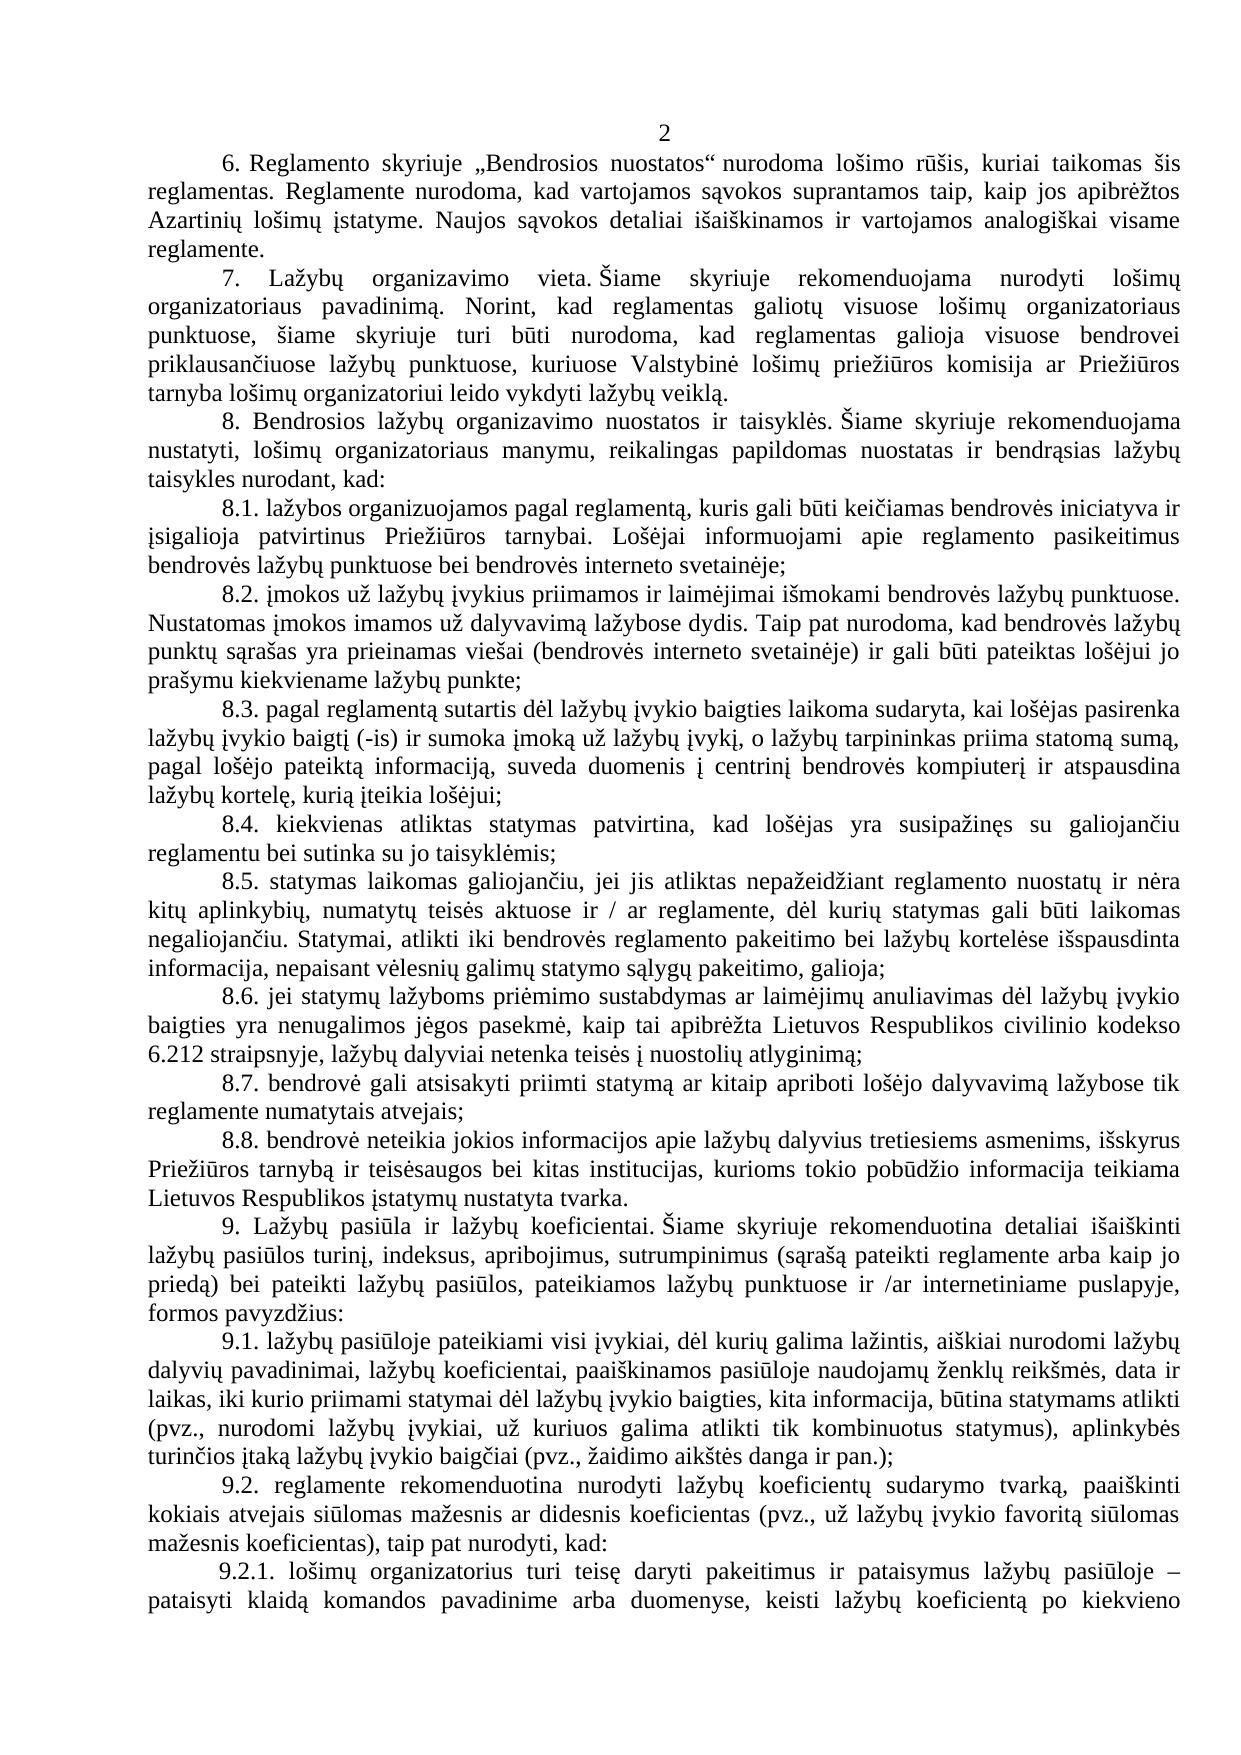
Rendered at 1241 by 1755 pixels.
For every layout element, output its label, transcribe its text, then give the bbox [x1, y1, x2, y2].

text 9.2. reglamente rekomenduotina nurodyti lažybų koeficientų sudarymo tvarką, paaiškinti kokiais atvejais siūlomas mažesnis ar didesnis koeficientas (pvz., už lažybų įvykio favoritą siūlomas mažesnis koeficientas), taip pat nurodyti, kad: [148, 1470, 1181, 1556]
text 6. Reglamento skyriuje „Bendrosios nuostatos“ nurodoma lošimo rūšis, kuriai taikomas šis reglamentas. Reglamente nurodoma, kad vartojamos sąvokos suprantamos taip, kaip jos apibrėžtos Azartinių lošimų įstatyme. Naujos sąvokos detaliai išaiškinamos ir vartojamos analogiškai visame reglamente. [148, 148, 1181, 263]
text 9.1. lažybų pasiūloje pateikiami visi įvykiai, dėl kurių galima lažintis, aiškiai nurodomi lažybų dalyvių pavadinimai, lažybų koeficientai, paaiškinamos pasiūloje naudojamų ženklų reikšmės, data ir laikas, iki kurio priimami statymai dėl lažybų įvykio baigties, kita informacija, būtina statymams atlikti (pvz., nurodomi lažybų įvykiai, už kuriuos galima atlikti tik kombinuotus statymus), aplinkybės turinčios įtaką lažybų įvykio baigčiai (pvz., žaidimo aikštės danga ir pan.); [148, 1326, 1181, 1470]
text 8.7. bendrovė gali atsisakyti priimti statymą ar kitaip apriboti lošėjo dalyvavimą lažybose tik reglamente numatytais atvejais; [148, 1068, 1181, 1125]
text 8.1. lažybos organizuojamos pagal reglamentą, kuris gali būti keičiamas bendrovės iniciatyva ir įsigalioja patvirtinus Priežiūros tarnybai. Lošėjai informuojami apie reglamento pasikeitimus bendrovės lažybų punktuose bei bendrovės interneto svetainėje; [148, 493, 1181, 579]
text 9.2.1. lošimų organizatorius turi teisę daryti pakeitimus ir pataisymus lažybų pasiūloje – pataisyti klaidą komandos pavadinime arba duomenyse, keisti lažybų koeficientą po kiekvieno [148, 1556, 1181, 1614]
text 8.3. pagal reglamentą sutartis dėl lažybų įvykio baigties laikoma sudaryta, kai lošėjas pasirenka lažybų įvykio baigtį (-is) ir sumoka įmoką už lažybų įvykį, o lažybų tarpininkas priima statomą sumą, pagal lošėjo pateiktą informaciją, suveda duomenis į centrinį bendrovės kompiuterį ir atspausdina lažybų kortelę, kurią įteikia lošėjui; [148, 694, 1181, 809]
text 9. Lažybų pasiūla ir lažybų koeficientai. Šiame skyriuje rekomenduotina detaliai išaiškinti lažybų pasiūlos turinį, indeksus, apribojimus, sutrumpinimus (sąrašą pateikti reglamente arba kaip jo priedą) bei pateikti lažybų pasiūlos, pateikiamos lažybų punktuose ir /ar internetiniame puslapyje, formos pavyzdžius: [148, 1211, 1181, 1326]
text 8.4. kiekvienas atliktas statymas patvirtina, kad lošėjas yra susipažinęs su galiojančiu reglamentu bei sutinka su jo taisyklėmis; [148, 809, 1181, 866]
text 7. Lažybų organizavimo vieta. Šiame skyriuje rekomenduojama nurodyti lošimų organizatoriaus pavadinimą. Norint, kad reglamentas galiotų visuose lošimų organizatoriaus punktuose, šiame skyriuje turi būti nurodoma, kad reglamentas galioja visuose bendrovei priklausančiuose lažybų punktuose, kuriuose Valstybinė lošimų priežiūros komisija ar Priežiūros tarnyba lošimų organizatoriui leido vykdyti lažybų veiklą. [148, 263, 1181, 406]
text 8.8. bendrovė neteikia jokios informacijos apie lažybų dalyvius tretiesiems asmenims, išskyrus Priežiūros tarnybą ir teisėsaugos bei kitas institucijas, kurioms tokio pobūdžio informacija teikiama Lietuvos Respublikos įstatymų nustatyta tvarka. [148, 1125, 1181, 1211]
text 8.5. statymas laikomas galiojančiu, jei jis atliktas nepažeidžiant reglamento nuostatų ir nėra kitų aplinkybių, numatytų teisės aktuose ir / ar reglamente, dėl kurių statymas gali būti laikomas negaliojančiu. Statymai, atlikti iki bendrovės reglamento pakeitimo bei lažybų kortelėse išspausdinta informacija, nepaisant vėlesnių galimų statymo sąlygų pakeitimo, galioja; [148, 866, 1181, 981]
text 8. Bendrosios lažybų organizavimo nuostatos ir taisyklės. Šiame skyriuje rekomenduojama nustatyti, lošimų organizatoriaus manymu, reikalingas papildomas nuostatas ir bendrąsias lažybų taisykles nurodant, kad: [148, 406, 1181, 493]
text 8.6. jei statymų lažyboms priėmimo sustabdymas ar laimėjimų anuliavimas dėl lažybų įvykio baigties yra nenugalimos jėgos pasekmė, kaip tai apibrėžta Lietuvos Respublikos civilinio kodekso 6.212 straipsnyje, lažybų dalyviai netenka teisės į nuostolių atlyginimą; [148, 981, 1181, 1068]
text 8.2. įmokos už lažybų įvykius priimamos ir laimėjimai išmokami bendrovės lažybų punktuose. Nustatomas įmokos imamos už dalyvavimą lažybose dydis. Taip pat nurodoma, kad bendrovės lažybų punktų sąrašas yra prieinamas viešai (bendrovės interneto svetainėje) ir gali būti pateiktas lošėjui jo prašymu kiekviename lažybų punkte; [148, 579, 1181, 694]
